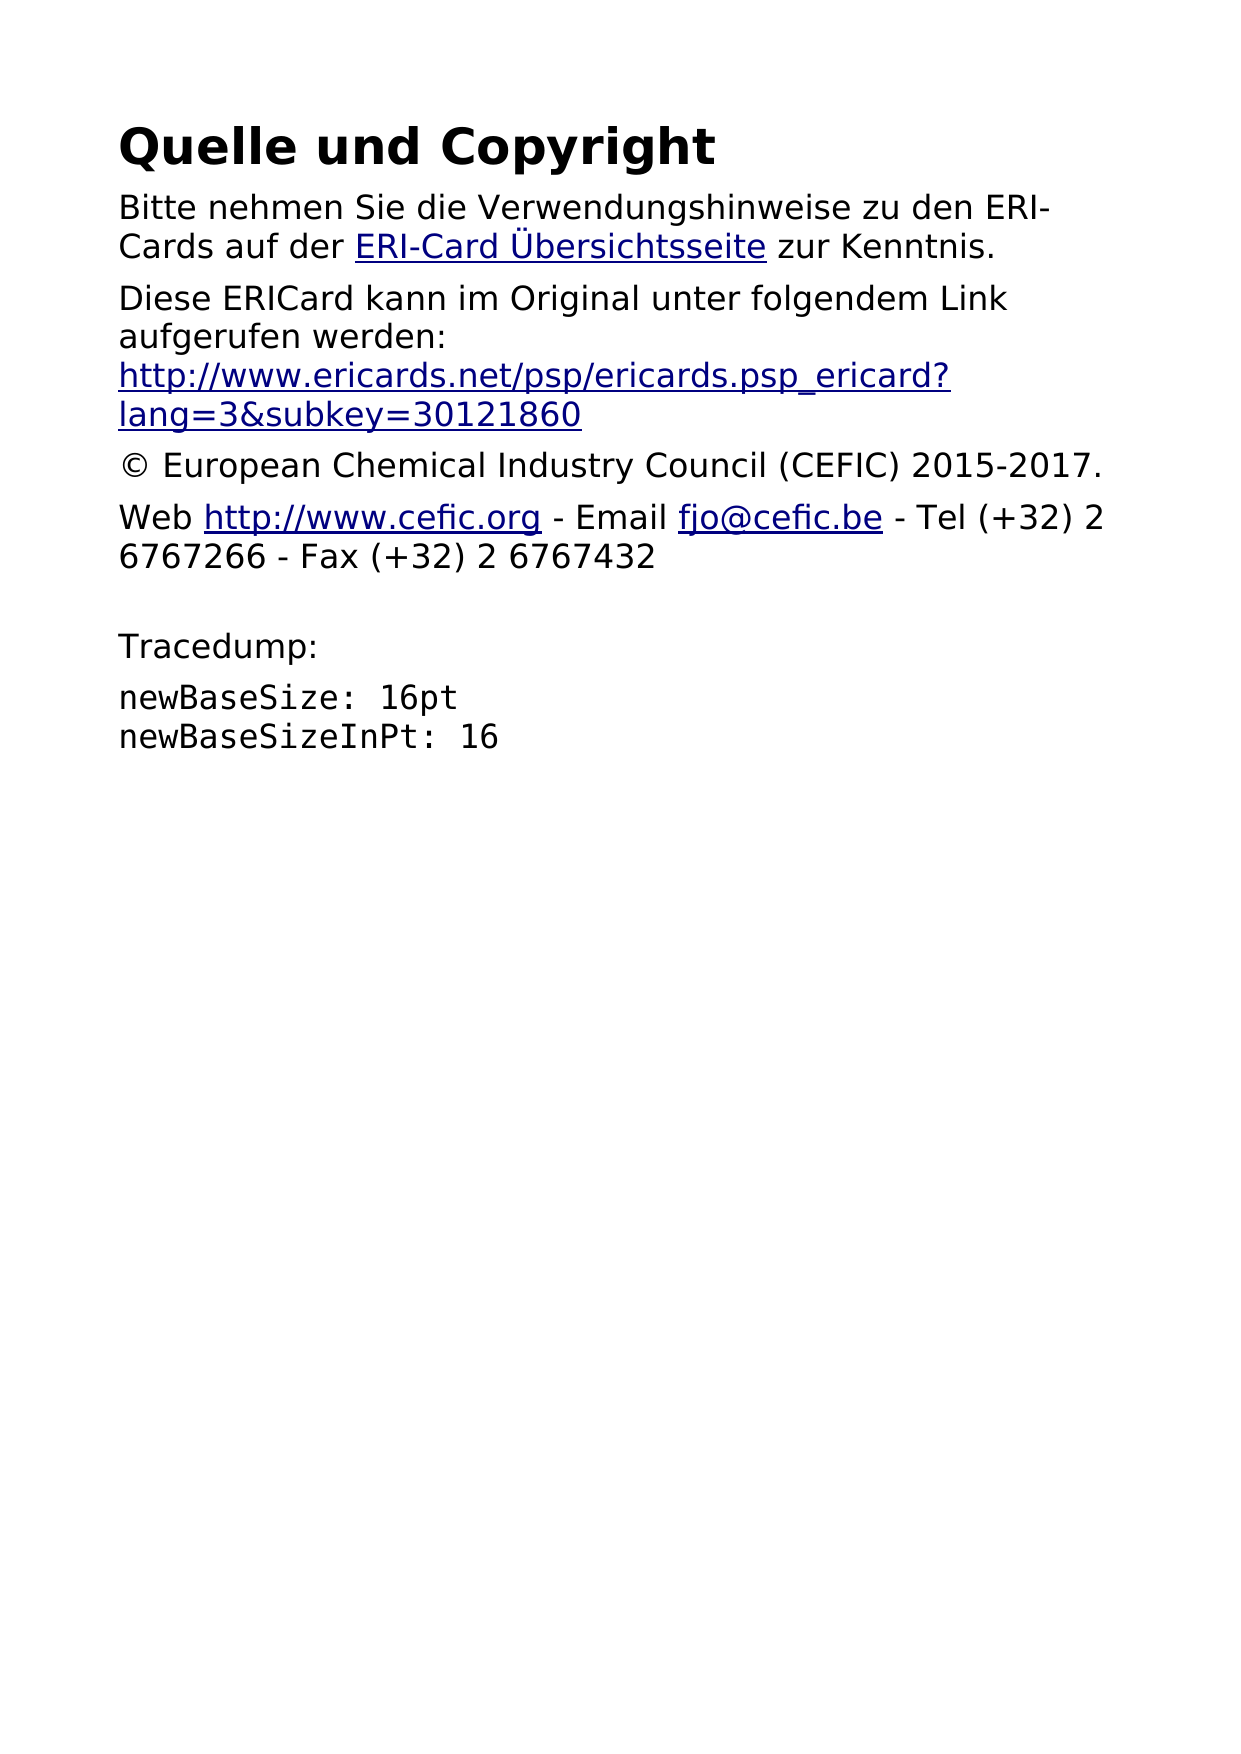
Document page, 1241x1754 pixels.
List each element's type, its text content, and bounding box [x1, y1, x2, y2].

text newBaseSize: 16pt newBaseSizeInPt: 16 [118, 679, 1122, 756]
subtitle Quelle und Copyright [118, 118, 1122, 176]
text Tracedump: [118, 588, 1122, 666]
text Web http://www.cefic.org - Email fjo@cefic.be - Tel (+32) 2 6767266 - Fax (+32) 2 6767432 [118, 498, 1122, 576]
text Diese ERICard kann im Original unter folgendem Link aufgerufen werden: http://www.ericards.net/psp/ericards.psp_ericard?lang=3&subkey=30121860 [118, 279, 1122, 434]
text Bitte nehmen Sie die Verwendungshinweise zu den ERI-Cards auf der ERI-Card Übersichtsseite zur Kenntnis. [118, 189, 1122, 267]
text © European Chemical Industry Council (CEFIC) 2015-2017. [118, 447, 1122, 486]
